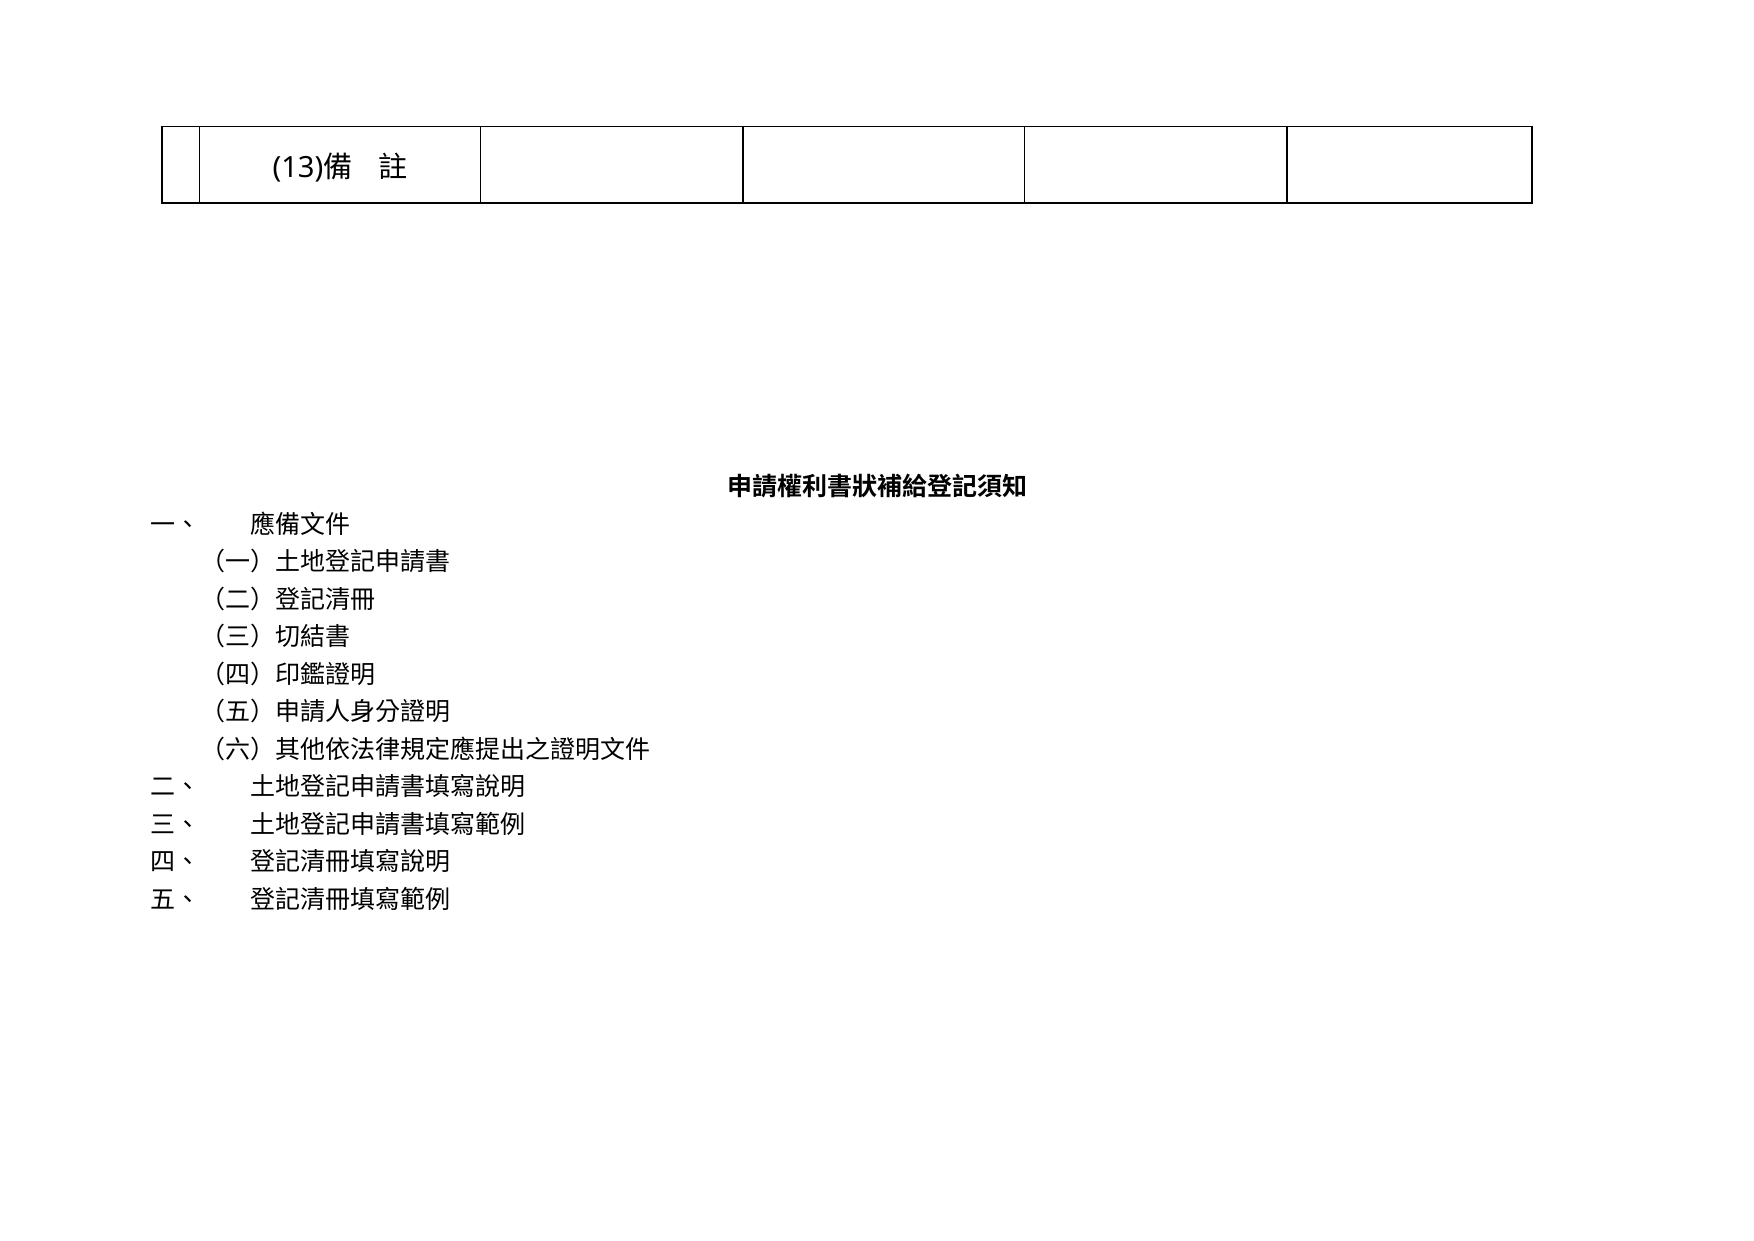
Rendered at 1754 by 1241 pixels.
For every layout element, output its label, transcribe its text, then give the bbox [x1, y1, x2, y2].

text （三）切結書 [150, 616, 1604, 654]
table_cell [1288, 127, 1531, 202]
table_cell [744, 127, 1024, 202]
list 土地登記申請書填寫範例 [150, 804, 1604, 841]
table_header [163, 127, 199, 202]
table_cell [1025, 127, 1286, 202]
text （一）土地登記申請書 [150, 541, 1604, 579]
table_cell (13)備 註 [200, 127, 480, 202]
table_cell [481, 127, 742, 202]
text （五）申請人身分證明 [150, 691, 1604, 729]
text （四）印鑑證明 [150, 654, 1604, 691]
text （六）其他依法律規定應提出之證明文件 [150, 729, 1604, 766]
text （二）登記清冊 [150, 579, 1604, 616]
list 登記清冊填寫說明 [150, 841, 1604, 879]
list 登記清冊填寫範例 [150, 879, 1604, 916]
list 應備文件 [150, 504, 1604, 541]
text 申請權利書狀補給登記須知 [150, 466, 1604, 504]
list 土地登記申請書填寫說明 [150, 766, 1604, 804]
